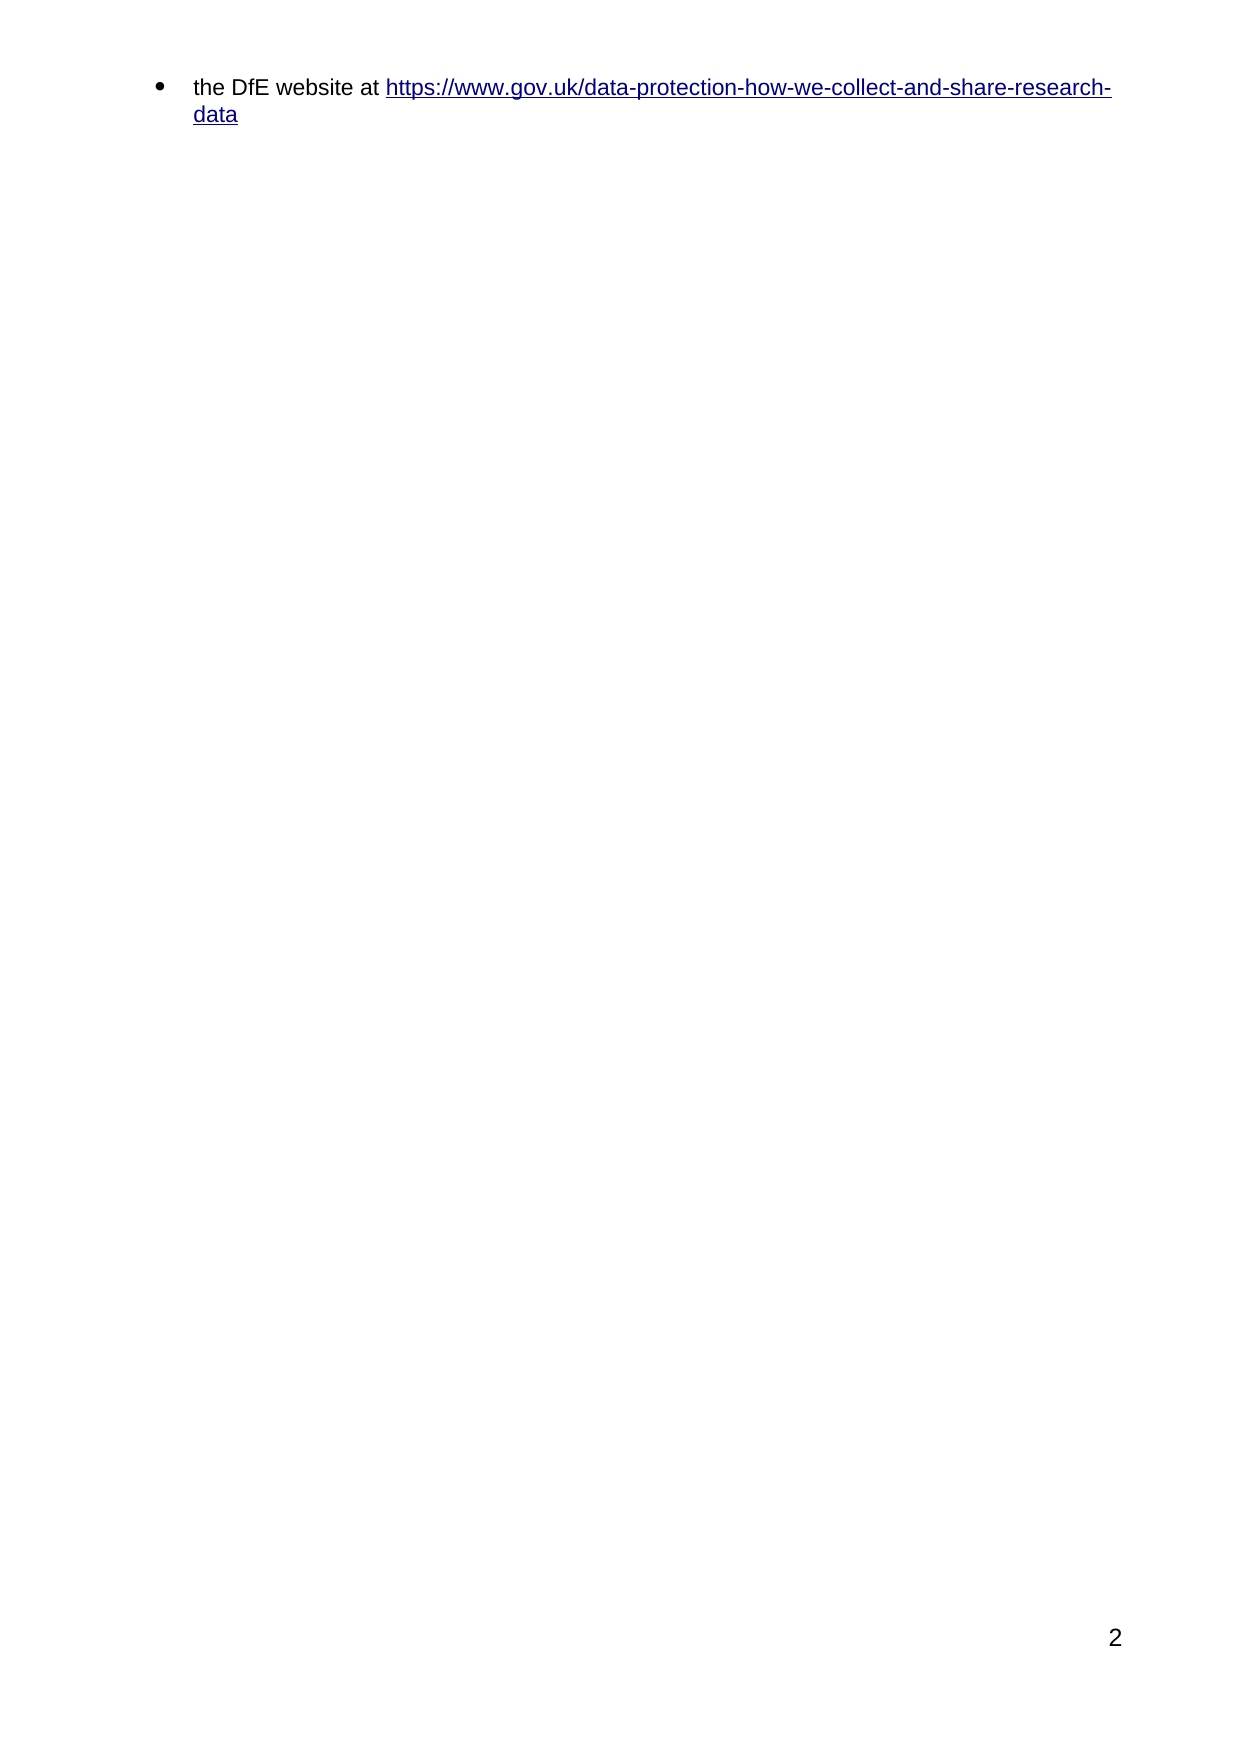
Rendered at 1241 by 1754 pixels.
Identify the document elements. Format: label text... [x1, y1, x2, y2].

list the DfE website at https://www.gov.uk/data-protection-how-we-collect-and-share-research-data [156, 74, 1122, 127]
